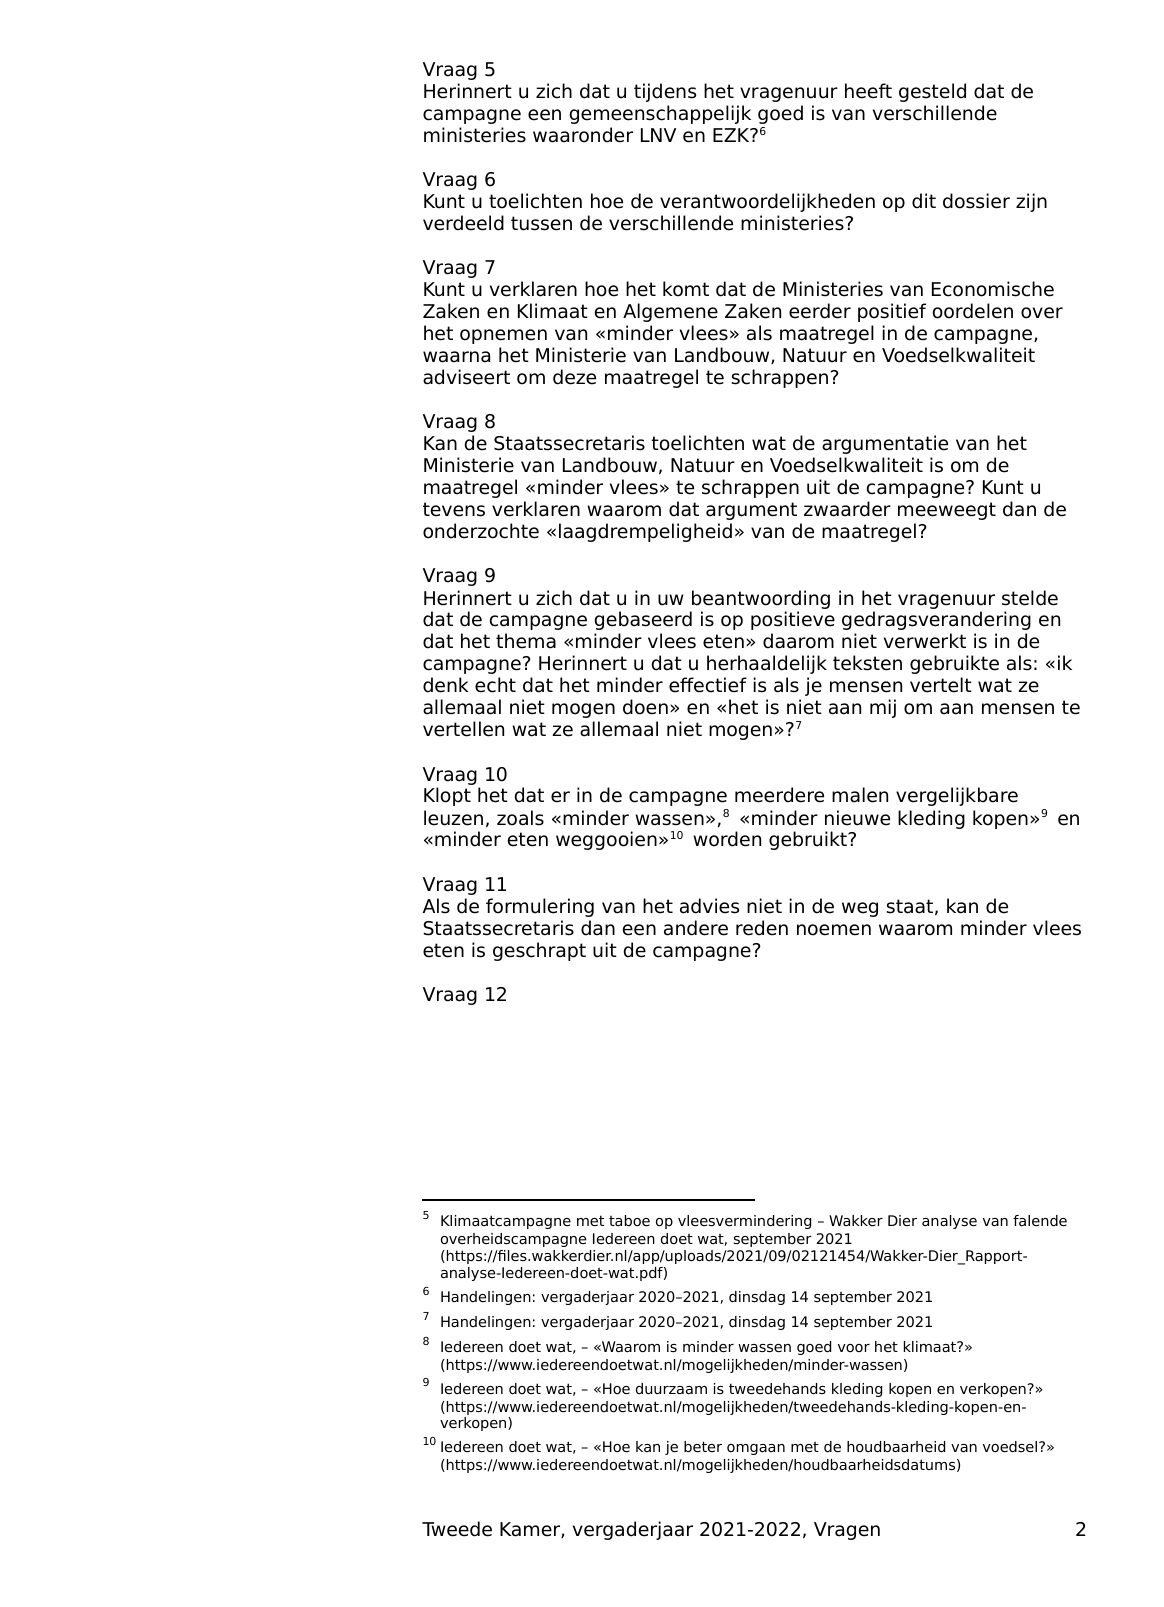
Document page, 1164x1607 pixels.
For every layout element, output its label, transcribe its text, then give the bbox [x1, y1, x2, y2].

text Vraag 12 [422, 984, 1087, 1006]
text Kunt u toelichten hoe de verantwoordelijkheden op dit dossier zijn verdeeld tussen de verschillende ministeries? [422, 191, 1087, 235]
text Vraag 5 [422, 59, 1087, 81]
text Klimaatcampagne met taboe op vleesvermindering – Wakker Dier analyse van falende overheidscampagne Iedereen doet wat, september 2021 (https://files.wakkerdier.nl/app/uploads/2021/09/02121454/Wakker-Dier_Rapport-analyse-Iedereen-doet-wat.pdf) [422, 1209, 1087, 1282]
text Klopt het dat er in de campagne meerdere malen vergelijkbare leuzen, zoals «minder wassen», «minder nieuwe kleding kopen» en «minder eten weggooien» worden gebruikt? [422, 785, 1087, 851]
text Vraag 6 [422, 169, 1087, 191]
text Handelingen: vergaderjaar 2020–2021, dinsdag 14 september 2021 [422, 1285, 1087, 1307]
text Herinnert u zich dat u in uw beantwoording in het vragenuur stelde dat de campagne gebaseerd is op positieve gedragsverandering en dat het thema «minder vlees eten» daarom niet verwerkt is in de campagne? Herinnert u dat u herhaaldelijk teksten gebruikte als: «ik denk echt dat het minder effectief is als je mensen vertelt wat ze allemaal niet mogen doen» en «het is niet aan mij om aan mensen te vertellen wat ze allemaal niet mogen»? [422, 587, 1087, 741]
text Vraag 8 [422, 411, 1087, 433]
text Vraag 11 [422, 873, 1087, 896]
text Vraag 7 [422, 257, 1087, 279]
text Herinnert u zich dat u tijdens het vragenuur heeft gesteld dat de campagne een gemeenschappelijk goed is van verschillende ministeries waaronder LNV en EZK? [422, 81, 1087, 147]
text Iedereen doet wat, – «Waarom is minder wassen goed voor het klimaat?» (https://www.iedereendoetwat.nl/mogelijkheden/minder-wassen) [422, 1335, 1087, 1374]
text Als de formulering van het advies niet in de weg staat, kan de Staatssecretaris dan een andere reden noemen waarom minder vlees eten is geschrapt uit de campagne? [422, 896, 1087, 961]
text Iedereen doet wat, – «Hoe kan je beter omgaan met de houdbaarheid van voedsel?» (https://www.iedereendoetwat.nl/mogelijkheden/houdbaarheidsdatums) [422, 1435, 1087, 1474]
text Vraag 10 [422, 763, 1087, 785]
text Kan de Staatssecretaris toelichten wat de argumentatie van het Ministerie van Landbouw, Natuur en Voedselkwaliteit is om de maatregel «minder vlees» te schrappen uit de campagne? Kunt u tevens verklaren waarom dat argument zwaarder meeweegt dan de onderzochte «laagdrempeligheid» van de maatregel? [422, 433, 1087, 543]
text Kunt u verklaren hoe het komt dat de Ministeries van Economische Zaken en Klimaat en Algemene Zaken eerder positief oordelen over het opnemen van «minder vlees» als maatregel in de campagne, waarna het Ministerie van Landbouw, Natuur en Voedselkwaliteit adviseert om deze maatregel te schrappen? [422, 279, 1087, 389]
text Vraag 9 [422, 565, 1087, 587]
text Handelingen: vergaderjaar 2020–2021, dinsdag 14 september 2021 [422, 1310, 1087, 1332]
text Iedereen doet wat, – «Hoe duurzaam is tweedehands kleding kopen en verkopen?» (https://www.iedereendoetwat.nl/mogelijkheden/tweedehands-kleding-kopen-en-verkopen) [422, 1377, 1087, 1432]
